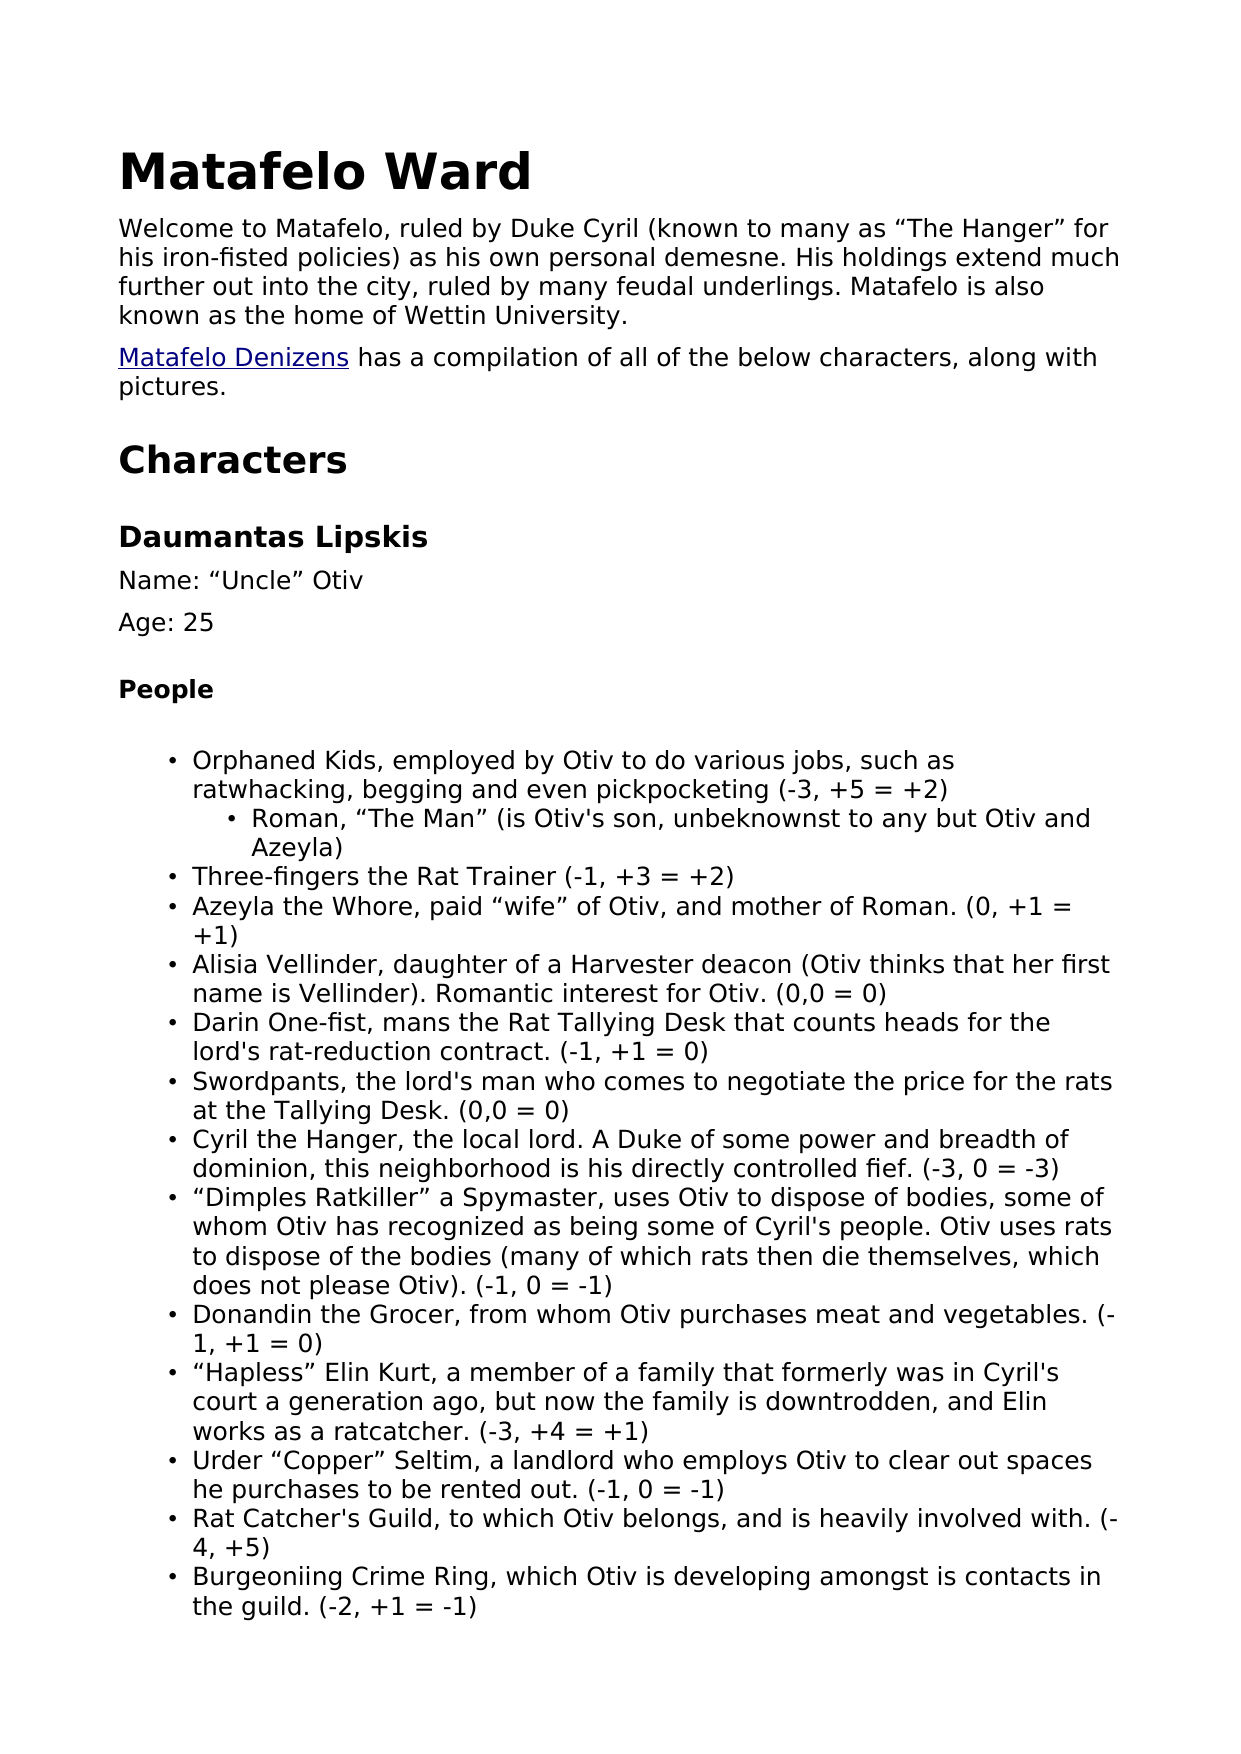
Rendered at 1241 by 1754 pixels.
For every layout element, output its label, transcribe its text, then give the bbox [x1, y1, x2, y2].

list Darin One-fist, mans the Rat Tallying Desk that counts heads for the lord's rat-reduction contract. (-1, +1 = 0) [177, 1008, 1122, 1067]
text Welcome to Matafelo, ruled by Duke Cyril (known to many as “The Hanger” for his iron-fisted policies) as his own personal demesne. His holdings extend much further out into the city, ruled by many feudal underlings. Matafelo is also known as the home of Wettin University. [118, 214, 1122, 331]
list Urder “Copper” Seltim, a landlord who employs Otiv to clear out spaces he purchases to be rented out. (-1, 0 = -1) [177, 1446, 1122, 1504]
list Roman, “The Man” (is Otiv's son, unbeknownst to any but Otiv and Azeyla) [236, 804, 1122, 863]
list Swordpants, the lord's man who comes to negotiate the price for the rats at the Tallying Desk. (0,0 = 0) [177, 1067, 1122, 1125]
list Donandin the Grocer, from whom Otiv purchases meat and vegetables. (-1, +1 = 0) [177, 1300, 1122, 1358]
subtitle People [118, 675, 1122, 704]
list Azeyla the Whore, paid “wife” of Otiv, and mother of Roman. (0, +1 = +1) [177, 892, 1122, 950]
list Burgeoniing Crime Ring, which Otiv is developing amongst is contacts in the guild. (-2, +1 = -1) [177, 1563, 1122, 1621]
list Orphaned Kids, employed by Otiv to do various jobs, such as ratwhacking, begging and even pickpocketing (-3, +5 = +2) [177, 746, 1122, 804]
text Name: “Uncle” Otiv [118, 566, 1122, 596]
list Alisia Vellinder, daughter of a Harvester deacon (Otiv thinks that her first name is Vellinder). Romantic interest for Otiv. (0,0 = 0) [177, 950, 1122, 1008]
list Three-fingers the Rat Trainer (-1, +3 = +2) [177, 863, 1122, 892]
list Cyril the Hanger, the local lord. A Duke of some power and breadth of dominion, this neighborhood is his directly controlled fief. (-3, 0 = -3) [177, 1125, 1122, 1183]
subtitle Characters [118, 439, 1122, 482]
list “Dimples Ratkiller” a Spymaster, uses Otiv to dispose of bodies, some of whom Otiv has recognized as being some of Cyril's people. Otiv uses rats to dispose of the bodies (many of which rats then die themselves, which does not please Otiv). (-1, 0 = -1) [177, 1183, 1122, 1300]
list Rat Catcher's Guild, to which Otiv belongs, and is heavily involved with. (-4, +5) [177, 1504, 1122, 1563]
subtitle Daumantas Lipskis [118, 520, 1122, 554]
subtitle Matafelo Ward [118, 143, 1122, 201]
text Age: 25 [118, 608, 1122, 637]
list “Hapless” Elin Kurt, a member of a family that formerly was in Cyril's court a generation ago, but now the family is downtrodden, and Elin works as a ratcatcher. (-3, +4 = +1) [177, 1358, 1122, 1446]
text Matafelo Denizens has a compilation of all of the below characters, along with pictures. [118, 343, 1122, 401]
